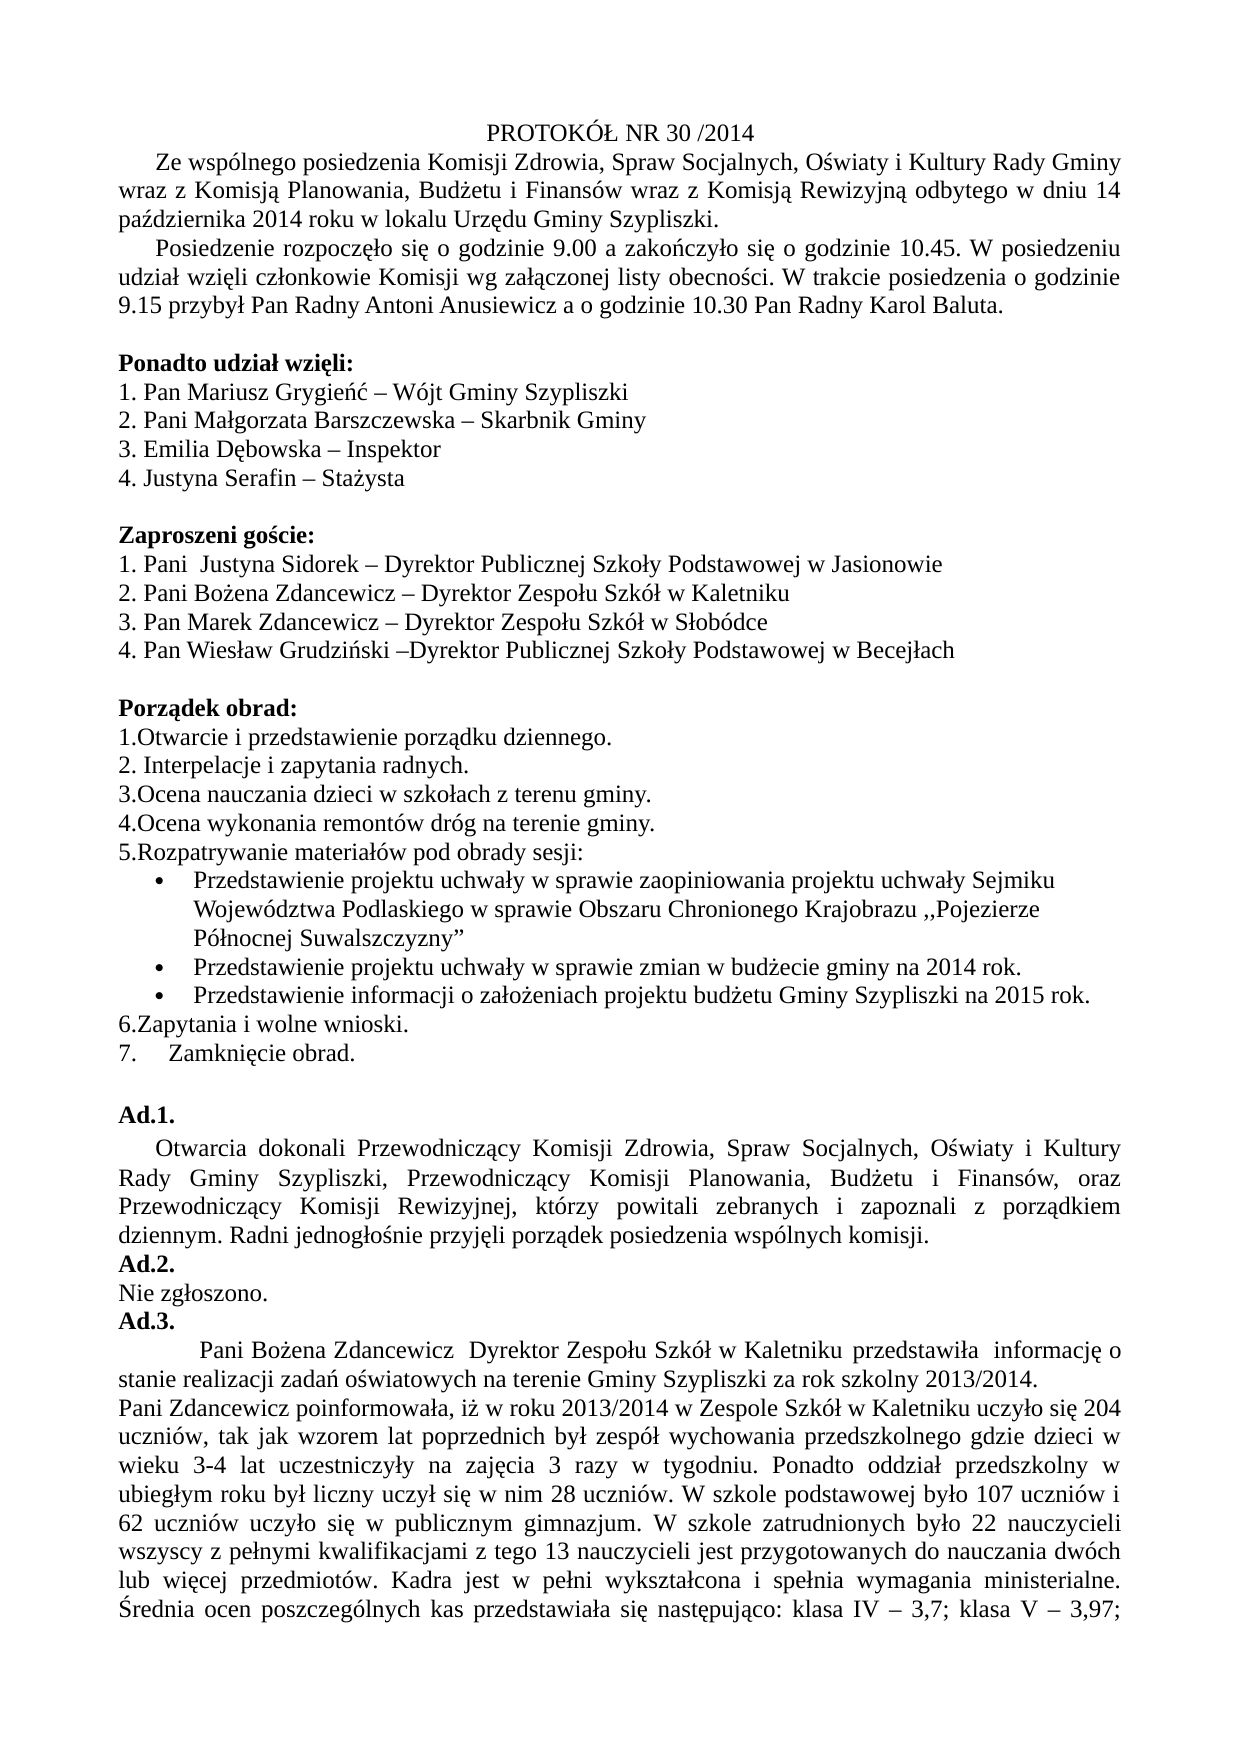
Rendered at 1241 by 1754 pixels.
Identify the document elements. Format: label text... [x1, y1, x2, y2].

list Rozpatrywanie materiałów pod obrady sesji: [118, 837, 1122, 866]
list Ocena wykonania remontów dróg na terenie gminy. [118, 808, 1122, 837]
text Pani Zdancewicz poinformowała, iż w roku 2013/2014 w Zespole Szkół w Kaletniku uczyło się 204 uczniów, tak jak wzorem lat poprzednich był zespół wychowania przedszkolnego gdzie dzieci w wieku 3-4 lat uczestniczyły na zajęcia 3 razy w tygodniu. Ponadto oddział przedszkolny w ubiegłym roku był liczny uczył się w nim 28 uczniów. W szkole podstawowej było 107 uczniów i 62 uczniów uczyło się w publicznym gimnazjum. W szkole zatrudnionych było 22 nauczycieli wszyscy z pełnymi kwalifikacjami z tego 13 nauczycieli jest przygotowanych do nauczania dwóch lub więcej przedmiotów. Kadra jest w pełni wykształcona i spełnia wymagania ministerialne. Średnia ocen poszczególnych kas przedstawiała się następująco: klasa IV – 3,7; klasa V – 3,97; [118, 1393, 1122, 1623]
text Ze wspólnego posiedzenia Komisji Zdrowia, Spraw Socjalnych, Oświaty i Kultury Rady Gminy wraz z Komisją Planowania, Budżetu i Finansów wraz z Komisją Rewizyjną odbytego w dniu 14 października 2014 roku w lokalu Urzędu Gminy Szypliszki. [118, 147, 1122, 233]
text PROTOKÓŁ NR 30 /2014 [118, 118, 1122, 147]
text Nie zgłoszono. [118, 1278, 1122, 1306]
list Przedstawienie projektu uchwały w sprawie zmian w budżecie gminy na 2014 rok. [156, 952, 1122, 981]
list Ocena nauczania dzieci w szkołach z terenu gminy. [118, 779, 1122, 808]
text Otwarcia dokonali Przewodniczący Komisji Zdrowia, Spraw Socjalnych, Oświaty i Kultury Rady Gminy Szypliszki, Przewodniczący Komisji Planowania, Budżetu i Finansów, oraz Przewodniczący Komisji Rewizyjnej, którzy powitali zebranych i zapoznali z porządkiem dziennym. Radni jednogłośnie przyjęli porządek posiedzenia wspólnych komisji. [118, 1129, 1122, 1249]
list Zapytania i wolne wnioski. [118, 1009, 1122, 1038]
list Przedstawienie informacji o założeniach projektu budżetu Gminy Szypliszki na 2015 rok. [156, 981, 1122, 1009]
text Ad.3. Pani Bożena Zdancewicz Dyrektor Zespołu Szkół w Kaletniku przedstawiła informację o stanie realizacji zadań oświatowych na terenie Gminy Szypliszki za rok szkolny 2013/2014. [118, 1306, 1122, 1393]
text 1. Pani Justyna Sidorek – Dyrektor Publicznej Szkoły Podstawowej w Jasionowie [118, 549, 1122, 578]
text 4. Justyna Serafin – Stażysta [118, 463, 1122, 492]
list Zamknięcie obrad. [118, 1038, 1122, 1067]
text 2. Pani Małgorzata Barszczewska – Skarbnik Gminy [118, 406, 1122, 434]
list Otwarcie i przedstawienie porządku dziennego. [118, 722, 1122, 751]
text Porządek obrad: [118, 693, 1122, 722]
text Ponadto udział wzięli: [118, 348, 1122, 377]
text 3. Pan Marek Zdancewicz – Dyrektor Zespołu Szkół w Słobódce [118, 607, 1122, 636]
text Ad.1. [118, 1100, 1122, 1129]
text Posiedzenie rozpoczęło się o godzinie 9.00 a zakończyło się o godzinie 10.45. W posiedzeniu udział wzięli członkowie Komisji wg załączonej listy obecności. W trakcie posiedzenia o godzinie 9.15 przybył Pan Radny Antoni Anusiewicz a o godzinie 10.30 Pan Radny Karol Baluta. [118, 233, 1122, 319]
text 1. Pan Mariusz Grygieńć – Wójt Gminy Szypliszki [118, 377, 1122, 406]
text Ad.2. [118, 1249, 1122, 1278]
text 3. Emilia Dębowska – Inspektor [118, 434, 1122, 463]
list Przedstawienie projektu uchwały w sprawie zaopiniowania projektu uchwały Sejmiku Województwa Podlaskiego w sprawie Obszaru Chronionego Krajobrazu ,,Pojezierze Północnej Suwalszczyzny” [156, 866, 1122, 952]
text 4. Pan Wiesław Grudziński –Dyrektor Publicznej Szkoły Podstawowej w Becejłach [118, 636, 1122, 664]
text 2. Pani Bożena Zdancewicz – Dyrektor Zespołu Szkół w Kaletniku [118, 578, 1122, 607]
text Zaproszeni goście: [118, 521, 1122, 549]
list Interpelacje i zapytania radnych. [118, 751, 1122, 779]
